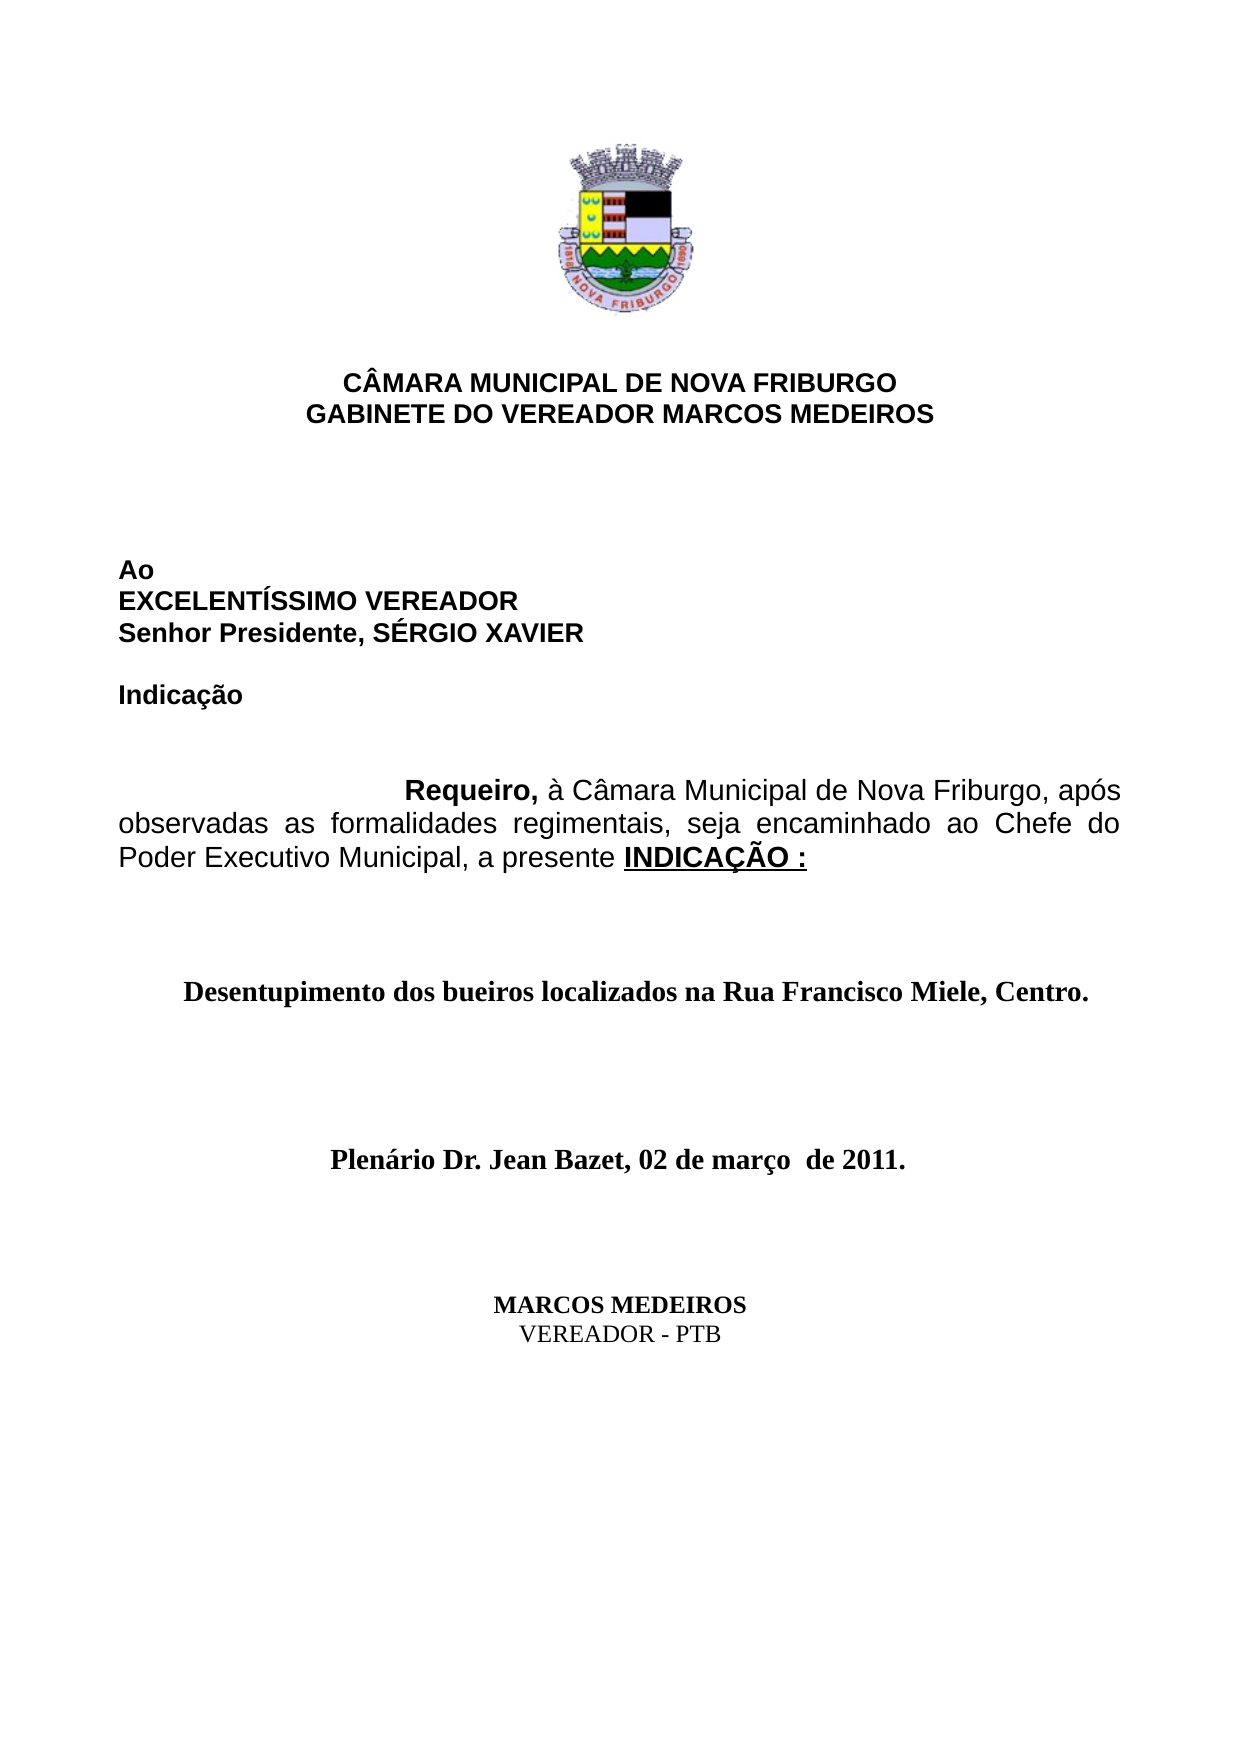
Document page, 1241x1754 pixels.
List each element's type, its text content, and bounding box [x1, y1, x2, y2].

text EXCELENTÍSSIMO VEREADOR [118, 585, 1122, 617]
text Ao [118, 554, 1122, 585]
text Indicação [118, 679, 1122, 710]
text Desentupimento dos bueiros localizados na Rua Francisco Miele, Centro. [118, 974, 1122, 1008]
text Senhor Presidente, SÉRGIO XAVIER [118, 617, 1122, 648]
text CÂMARA MUNICIPAL DE NOVA FRIBURGO [118, 367, 1122, 398]
picture [537, 127, 703, 327]
text Plenário Dr. Jean Bazet, 02 de março de 2011. [266, 1142, 1122, 1176]
text Requeiro, à Câmara Municipal de Nova Friburgo, após observadas as formalidades regimentais, seja encaminhado ao Chefe do Poder Executivo Municipal, a presente INDICAÇÃO : [118, 773, 1122, 873]
text GABINETE DO VEREADOR MARCOS MEDEIROS [118, 398, 1122, 429]
text MARCOS MEDEIROS [118, 1291, 1122, 1319]
text VEREADOR - PTB [118, 1319, 1122, 1348]
